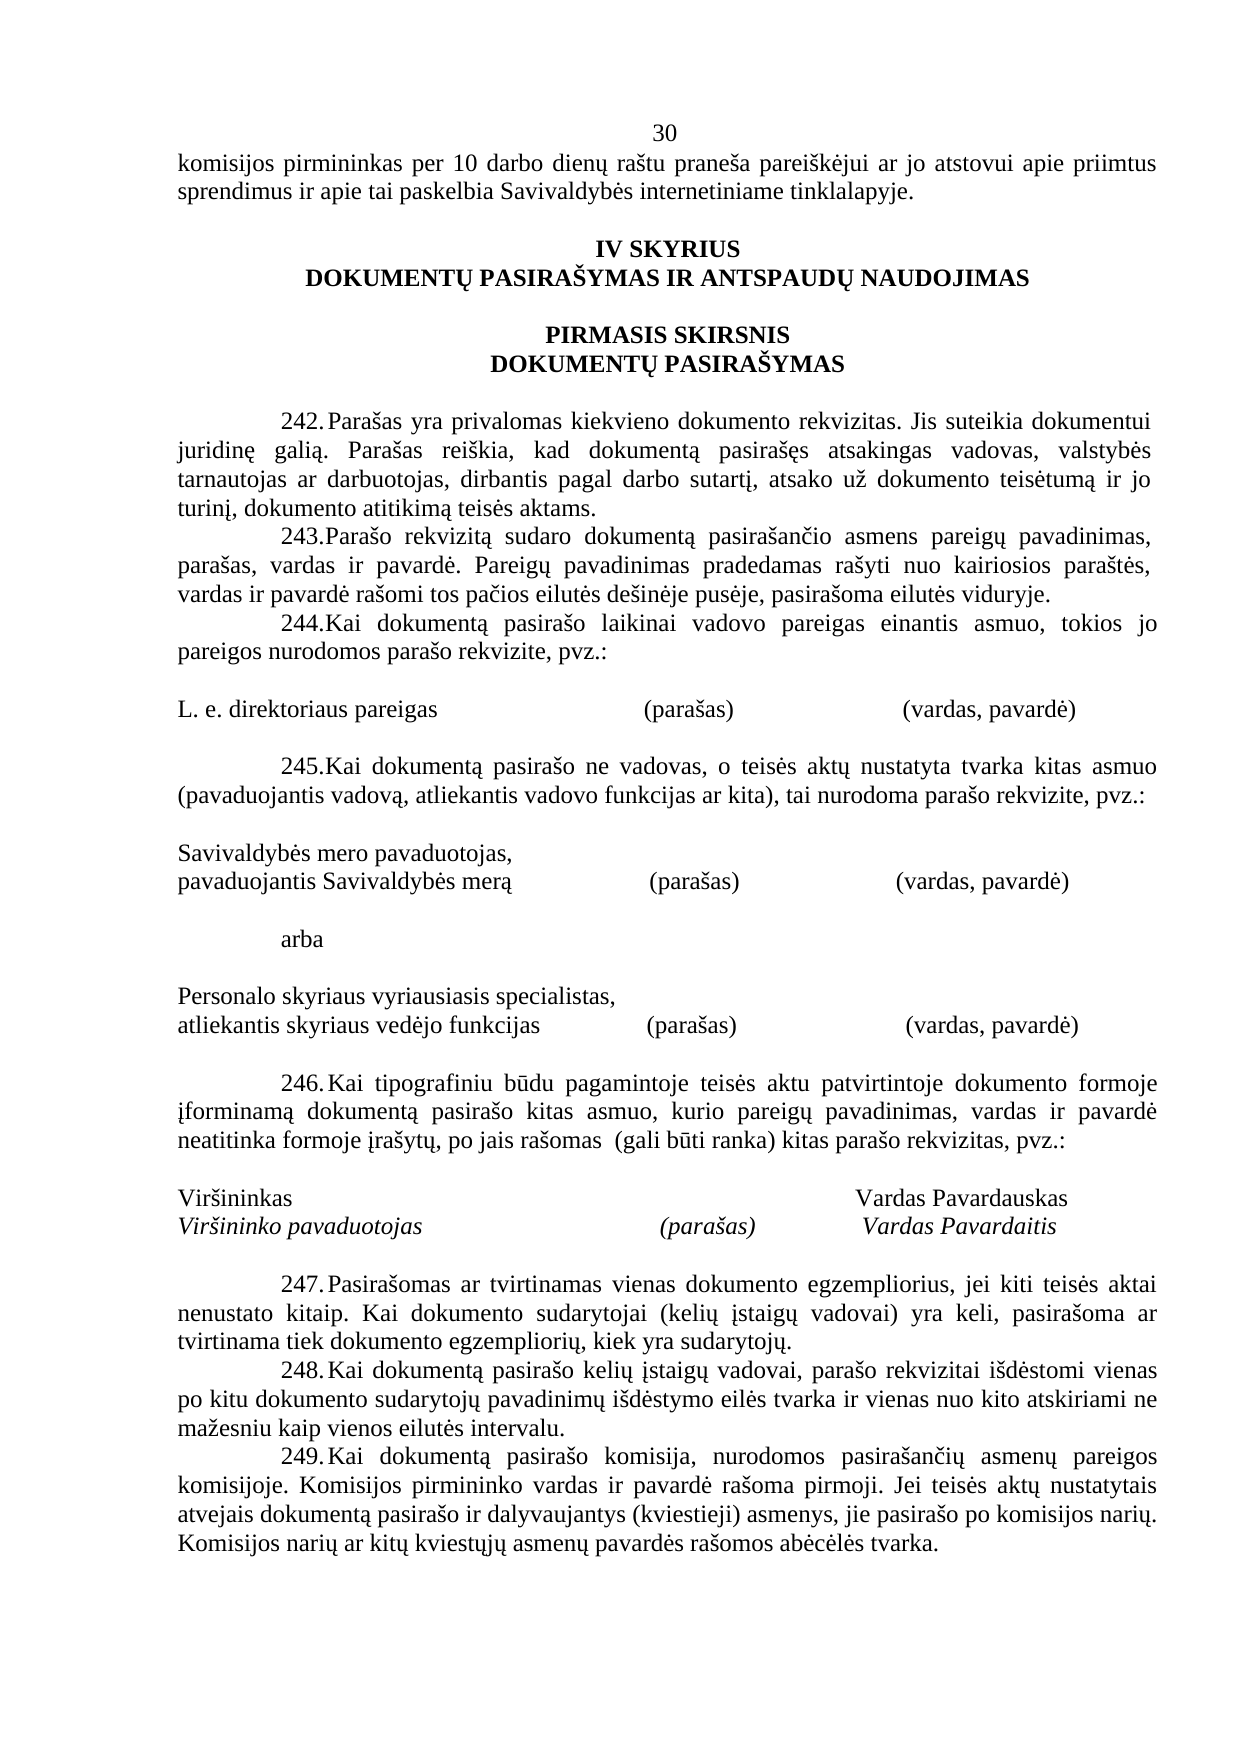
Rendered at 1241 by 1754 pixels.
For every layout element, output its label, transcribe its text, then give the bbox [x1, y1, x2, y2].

text komisijos pirmininkas per 10 darbo dienų raštu praneša pareiškėjui ar jo atstovui apie priimtus sprendimus ir apie tai paskelbia Savivaldybės internetiniame tinklalapyje. [177, 148, 1158, 205]
text L. e. direktoriaus pareigas (parašas) (vardas, pavardė) [177, 694, 1158, 723]
text 245. Kai dokumentą pasirašo ne vadovas, o teisės aktų nustatyta tvarka kitas asmuo (pavaduojantis vadovą, atliekantis vadovo funkcijas ar kita), tai nurodoma parašo rekvizite, pvz.: [177, 751, 1158, 809]
text 242. Parašas yra privalomas kiekvieno dokumento rekvizitas. Jis suteikia dokumentui juridinę galią. Parašas reiškia, kad dokumentą pasirašęs atsakingas vadovas, valstybės tarnautojas ar darbuotojas, dirbantis pagal darbo sutartį, atsako už dokumento teisėtumą ir jo turinį, dokumento atitikimą teisės aktams. [177, 406, 1152, 521]
text PIRMASIS SKIRSNIS [177, 320, 1158, 349]
text Viršininko pavaduotojas (parašas) Vardas Pavardaitis [177, 1211, 1158, 1240]
text 243. Parašo rekvizitą sudaro dokumentą pasirašančio asmens pareigų pavadinimas, parašas, vardas ir pavardė. Pareigų pavadinimas pradedamas rašyti nuo kairiosios paraštės, vardas ir pavardė rašomi tos pačios eilutės dešinėje pusėje, pasirašoma eilutės viduryje. [177, 521, 1152, 608]
text DOKUMENTŲ PASIRAŠYMAS [177, 349, 1158, 378]
text 246. Kai tipografiniu būdu pagamintoje teisės aktu patvirtintoje dokumento formoje įforminamą dokumentą pasirašo kitas asmuo, kurio pareigų pavadinimas, vardas ir pavardė neatitinka formoje įrašytų, po jais rašomas (gali būti ranka) kitas parašo rekvizitas, pvz.: [177, 1068, 1158, 1154]
text atliekantis skyriaus vedėjo funkcijas (parašas) (vardas, pavardė) [177, 1010, 1158, 1039]
text DOKUMENTŲ PASIRAŠYMAS IR ANTSPAUDŲ NAUDOJIMAS [177, 263, 1158, 291]
text Personalo skyriaus vyriausiasis specialistas, [177, 981, 1158, 1010]
text pavaduojantis Savivaldybės merą (parašas) (vardas, pavardė) [177, 866, 1158, 895]
text arba [177, 924, 1158, 953]
text Savivaldybės mero pavaduotojas, [177, 838, 1158, 866]
text Viršininkas Vardas Pavardauskas [177, 1183, 1158, 1211]
text 247. Pasirašomas ar tvirtinamas vienas dokumento egzempliorius, jei kiti teisės aktai nenustato kitaip. Kai dokumento sudarytojai (kelių įstaigų vadovai) yra keli, pasirašoma ar tvirtinama tiek dokumento egzempliorių, kiek yra sudarytojų. [177, 1269, 1158, 1355]
text 248. Kai dokumentą pasirašo kelių įstaigų vadovai, parašo rekvizitai išdėstomi vienas po kitu dokumento sudarytojų pavadinimų išdėstymo eilės tvarka ir vienas nuo kito atskiriami ne mažesniu kaip vienos eilutės intervalu. [177, 1355, 1158, 1441]
text 244. Kai dokumentą pasirašo laikinai vadovo pareigas einantis asmuo, tokios jo pareigos nurodomos parašo rekvizite, pvz.: [177, 608, 1158, 665]
text IV SKYRIUS [177, 234, 1158, 263]
text 249. Kai dokumentą pasirašo komisija, nurodomos pasirašančių asmenų pareigos komisijoje. Komisijos pirmininko vardas ir pavardė rašoma pirmoji. Jei teisės aktų nustatytais atvejais dokumentą pasirašo ir dalyvaujantys (kviestieji) asmenys, jie pasirašo po komisijos narių. Komisijos narių ar kitų kviestųjų asmenų pavardės rašomos abėcėlės tvarka. [177, 1441, 1158, 1556]
